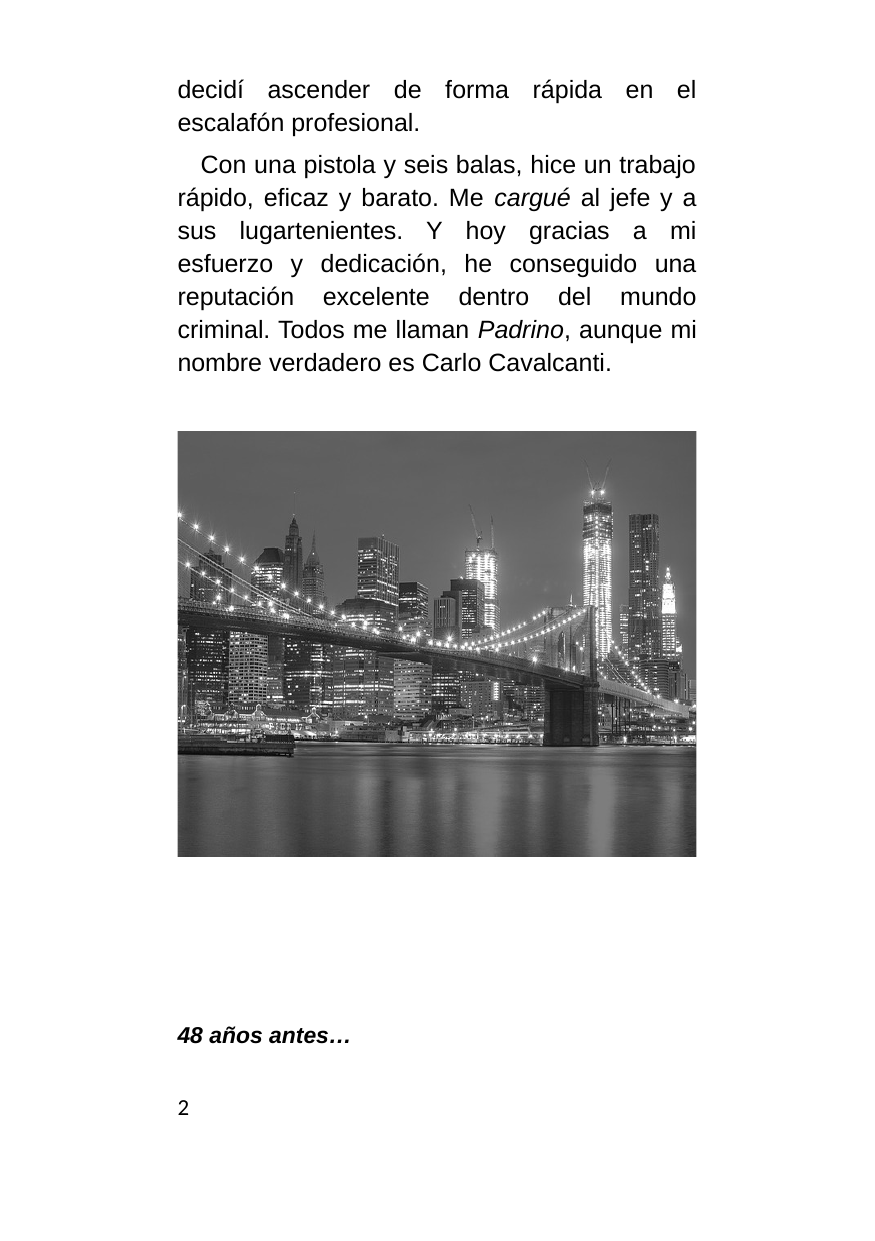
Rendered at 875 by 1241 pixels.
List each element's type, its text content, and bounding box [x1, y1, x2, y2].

text decidí ascender de forma rápida en el escalafón profesional. [177, 75, 697, 137]
text Con una pistola y seis balas, hice un trabajo rápido, eficaz y barato. Me cargué al jefe y a sus lugartenientes. Y hoy gracias a mi esfuerzo y dedicación, he conseguido una reputación excelente dentro del mundo criminal. Todos me llaman Padrino, aunque mi nombre verdadero es Carlo Cavalcanti. [177, 150, 697, 377]
text 48 años antes… [177, 1022, 697, 1048]
